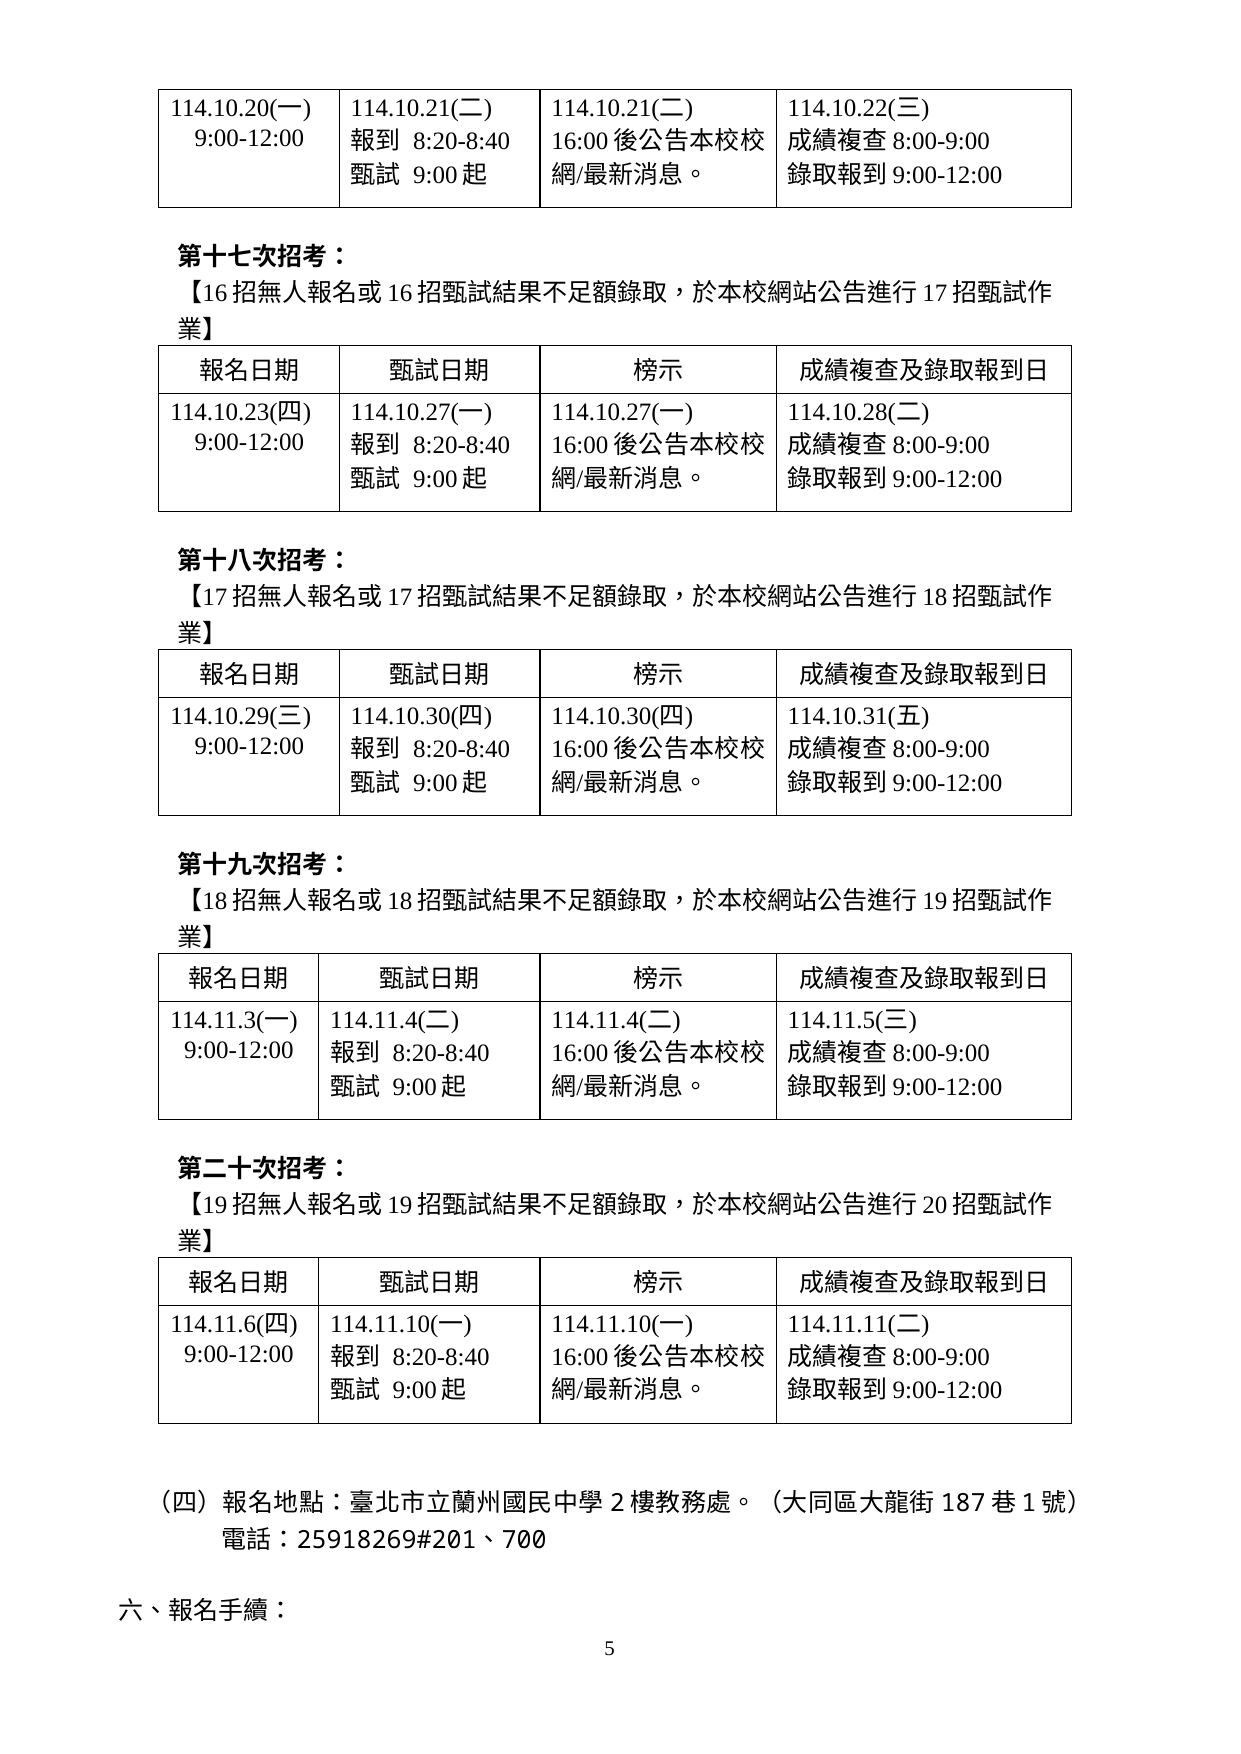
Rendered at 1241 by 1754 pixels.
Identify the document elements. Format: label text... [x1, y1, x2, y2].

table_header 甄試日期 [319, 954, 539, 1001]
text 第十七次招考： 【16招無人報名或16招甄試結果不足額錄取，於本校網站公告進行17招甄試作業】 [177, 237, 1092, 345]
table_header 成績複查及錄取報到日 [777, 346, 1071, 393]
table_cell 114.11.11(二) 成績複查8:00-9:00 錄取報到9:00-12:00 [777, 1306, 1071, 1423]
table_cell 114.10.29(三) 9:00-12:00 [159, 698, 339, 815]
table_header 報名日期 [159, 1258, 318, 1304]
table_header 榜示 [541, 1258, 776, 1304]
table_header 報名日期 [159, 346, 339, 393]
table_cell 114.11.10(一) 報到 8:20-8:40 甄試 9:00起 [319, 1306, 539, 1423]
table_cell 114.10.21(二) 報到 8:20-8:40 甄試 9:00起 [340, 90, 539, 207]
table_cell 114.11.3(一) 9:00-12:00 [159, 1002, 318, 1119]
table_cell 114.10.23(四) 9:00-12:00 [159, 394, 339, 511]
text 第十九次招考： 【18招無人報名或18招甄試結果不足額錄取，於本校網站公告進行19招甄試作業】 [177, 844, 1092, 953]
table_cell 114.11.5(三) 成績複查8:00-9:00 錄取報到9:00-12:00 [777, 1002, 1071, 1119]
text 第二十次招考： 【19招無人報名或19招甄試結果不足額錄取，於本校網站公告進行20招甄試作業】 [177, 1148, 1092, 1257]
table_cell 114.10.27(一) 16:00後公告本校校網/最新消息。 [541, 394, 776, 511]
table_cell 114.11.10(一) 16:00後公告本校校網/最新消息。 [541, 1306, 776, 1423]
table_cell 114.10.30(四) 報到 8:20-8:40 甄試 9:00起 [340, 698, 539, 815]
table_cell 114.10.27(一) 報到 8:20-8:40 甄試 9:00起 [340, 394, 539, 511]
table_header 成績複查及錄取報到日 [777, 650, 1071, 697]
table_header 甄試日期 [340, 650, 539, 697]
table_cell 114.10.30(四) 16:00後公告本校校網/最新消息。 [541, 698, 776, 815]
table_header 報名日期 [159, 954, 318, 1001]
table_cell 114.11.4(二) 報到 8:20-8:40 甄試 9:00起 [319, 1002, 539, 1119]
table_cell 114.10.20(一) 9:00-12:00 [159, 90, 339, 207]
table_header 甄試日期 [319, 1258, 539, 1304]
table_header 甄試日期 [340, 346, 539, 393]
table_header 榜示 [541, 346, 776, 393]
table_header 報名日期 [159, 650, 339, 697]
table_cell 114.11.6(四) 9:00-12:00 [159, 1306, 318, 1423]
subtitle 六、報名手續： [118, 1590, 1092, 1626]
table_cell 114.10.21(二) 16:00後公告本校校網/最新消息。 [541, 90, 776, 207]
text （四）報名地點：臺北市立蘭州國民中學2樓教務處。（大同區大龍街187巷1號） 電話：25918269#201、700 [146, 1481, 1092, 1556]
table_header 成績複查及錄取報到日 [777, 954, 1071, 1001]
table_header 榜示 [541, 650, 776, 697]
table_cell 114.11.4(二) 16:00後公告本校校網/最新消息。 [541, 1002, 776, 1119]
table_header 榜示 [541, 954, 776, 1001]
text 第十八次招考： 【17招無人報名或17招甄試結果不足額錄取，於本校網站公告進行18招甄試作業】 [177, 541, 1092, 649]
table_cell 114.10.31(五) 成績複查8:00-9:00 錄取報到9:00-12:00 [777, 698, 1071, 815]
table_cell 114.10.22(三) 成績複查8:00-9:00 錄取報到9:00-12:00 [777, 90, 1071, 207]
table_header 成績複查及錄取報到日 [777, 1258, 1071, 1304]
table_cell 114.10.28(二) 成績複查8:00-9:00 錄取報到9:00-12:00 [777, 394, 1071, 511]
